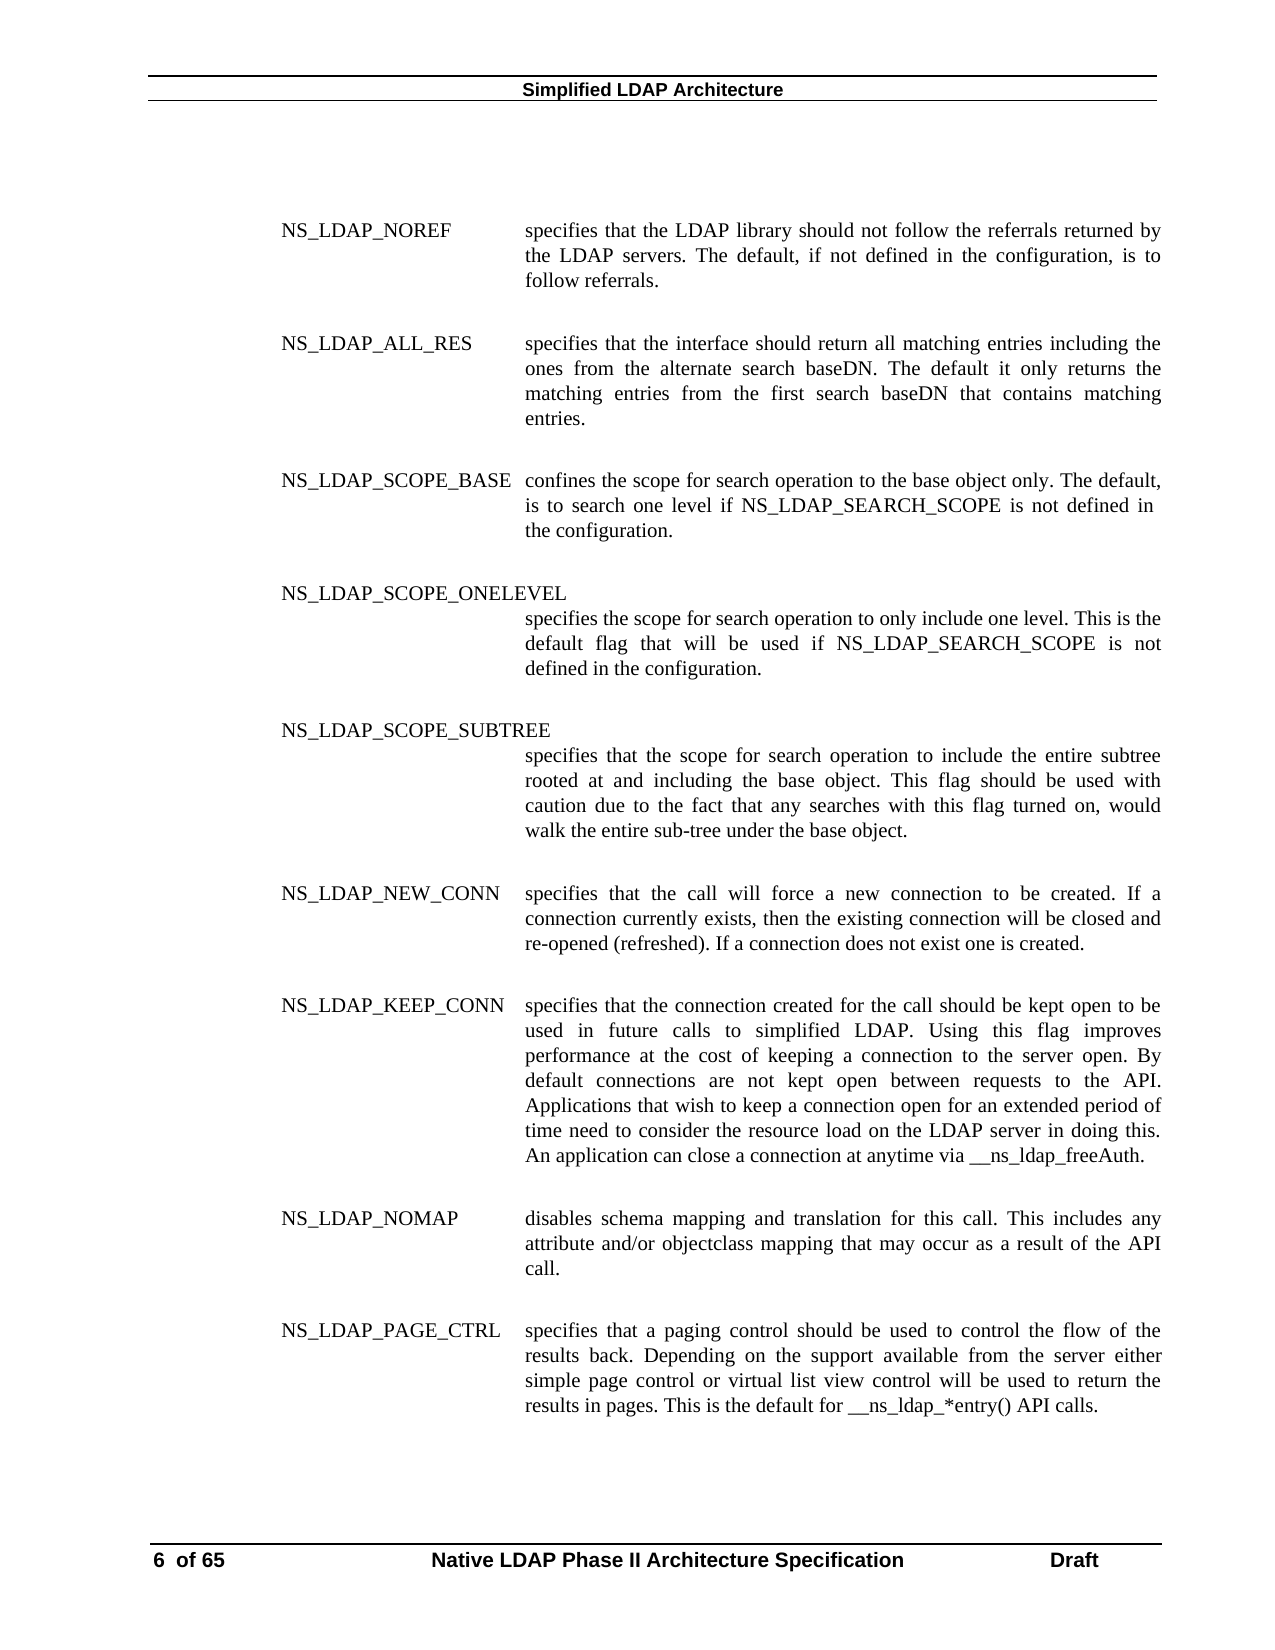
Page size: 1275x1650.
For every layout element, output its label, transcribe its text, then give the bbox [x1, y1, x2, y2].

text NS_LDAP_SCOPE_BASE confines the scope for search operation to the base object only. The default, is to search one level if NS_LDAP_SEARCH_SCOPE is not defined in the configuration. [281, 467, 1162, 542]
text NS_LDAP_NOREF specifies that the LDAP library should not follow the referrals returned by the LDAP servers. The default, if not defined in the configuration, is to follow referrals. [281, 217, 1162, 292]
text NS_LDAP_PAGE_CTRL specifies that a paging control should be used to control the flow of the results back. Depending on the support available from the server either simple page control or virtual list view control will be used to return the results in pages. This is the default for __ns_ldap_*entry() API calls. [281, 1317, 1162, 1417]
text NS_LDAP_SCOPE_ONELEVEL specifies the scope for search operation to only include one level. This is the default flag that will be used if NS_LDAP_SEARCH_SCOPE is not defined in the configuration. [281, 580, 1162, 680]
text NS_LDAP_NOMAP disables schema mapping and translation for this call. This includes any attribute and/or objectclass mapping that may occur as a result of the API call. [281, 1205, 1162, 1280]
text NS_LDAP_KEEP_CONN specifies that the connection created for the call should be kept open to be used in future calls to simplified LDAP. Using this flag improves performance at the cost of keeping a connection to the server open. By default connections are not kept open between requests to the API. Applications that wish to keep a connection open for an extended period of time need to consider the resource load on the LDAP server in doing this. An application can close a connection at anytime via __ns_ldap_freeAuth. [281, 992, 1162, 1167]
text NS_LDAP_NEW_CONN specifies that the call will force a new connection to be created. If a connection currently exists, then the existing connection will be closed and re-opened (refreshed). If a connection does not exist one is created. [281, 880, 1162, 955]
text NS_LDAP_ALL_RES specifies that the interface should return all matching entries including the ones from the alternate search baseDN. The default it only returns the matching entries from the first search baseDN that contains matching entries. [281, 330, 1162, 430]
text NS_LDAP_SCOPE_SUBTREE specifies that the scope for search operation to include the entire subtree rooted at and including the base object. This flag should be used with caution due to the fact that any searches with this flag turned on, would walk the entire sub-tree under the base object. [281, 717, 1162, 842]
